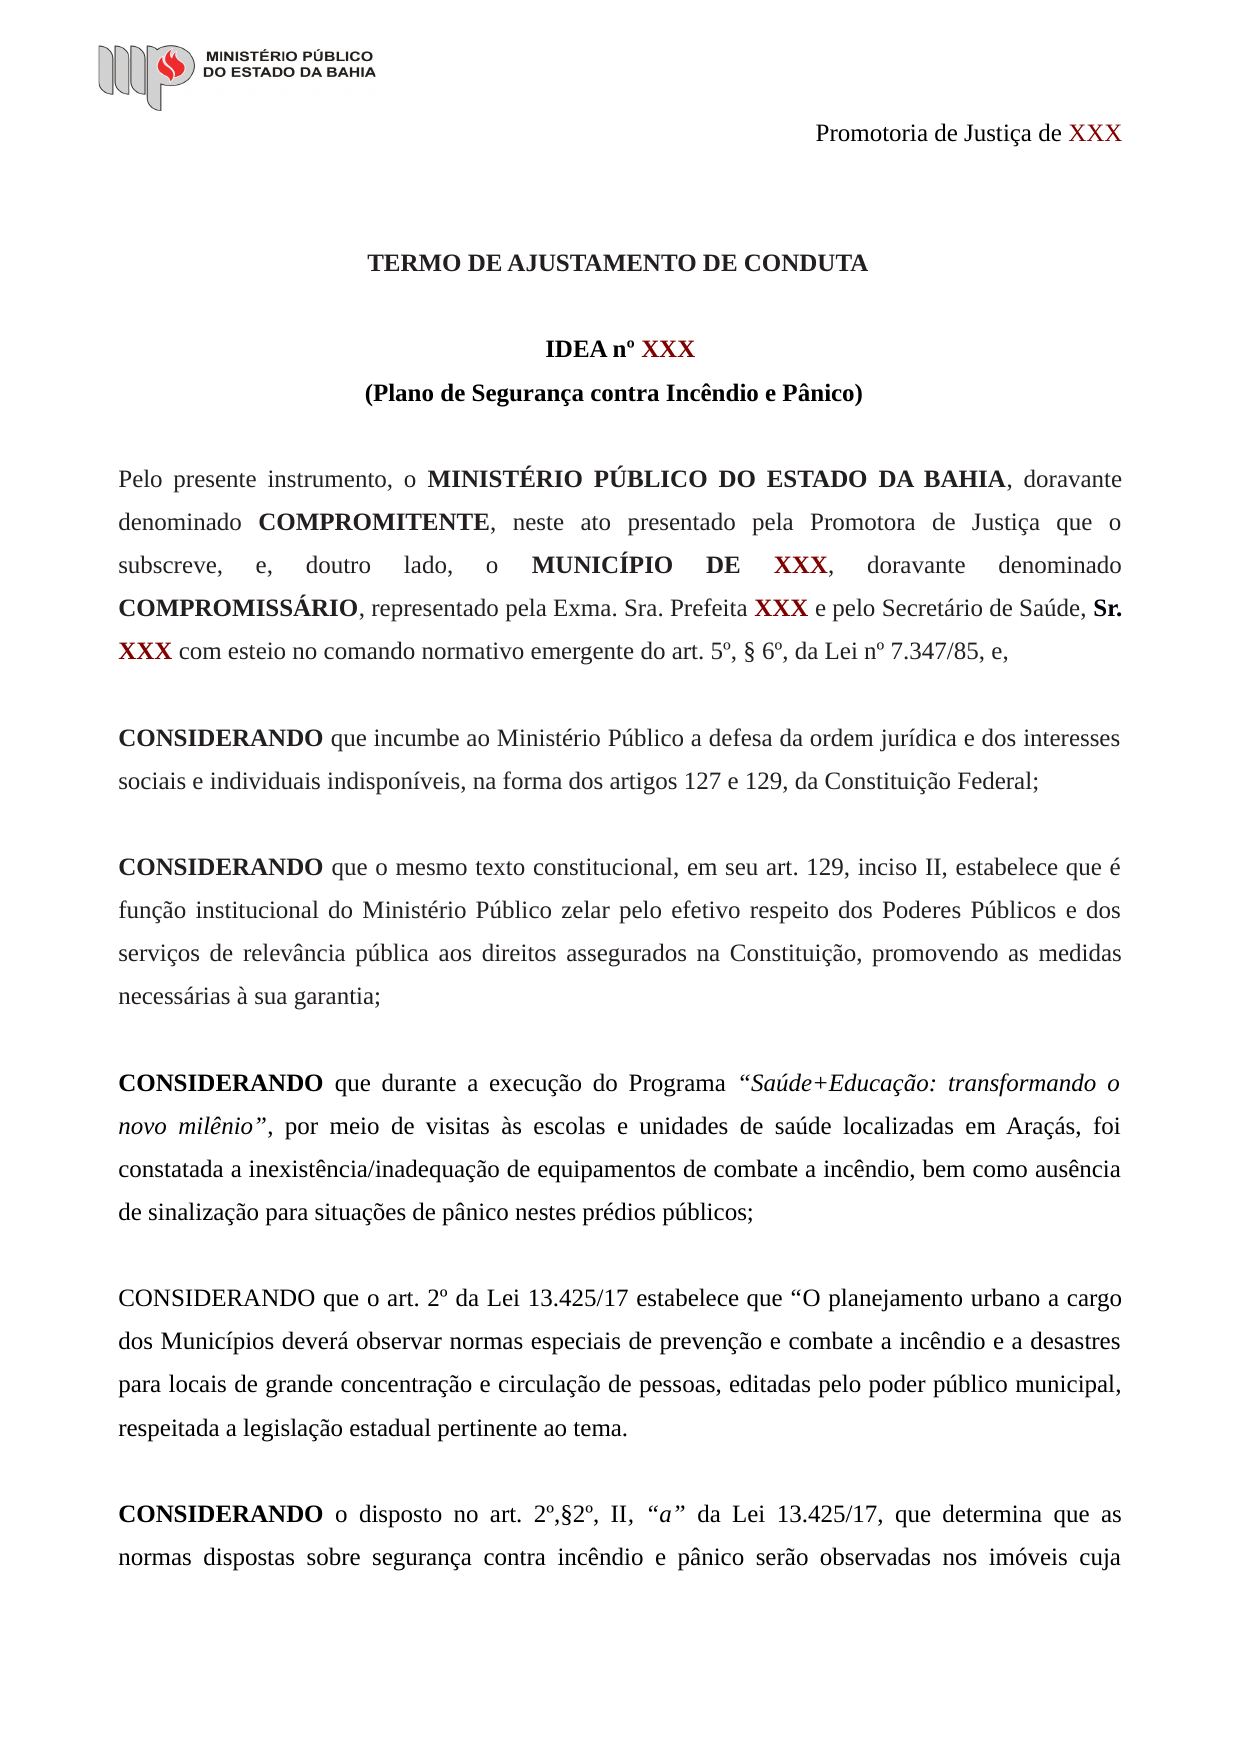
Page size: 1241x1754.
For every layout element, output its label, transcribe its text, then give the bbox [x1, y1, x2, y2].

text (Plano de Segurança contra Incêndio e Pânico) [118, 378, 1122, 406]
text TERMO DE AJUSTAMENTO DE CONDUTA [118, 248, 1122, 277]
text IDEA nº XXX [118, 334, 1122, 363]
text CONSIDERANDO que o mesmo texto constitucional, em seu art. 129, inciso II, estabelece que é função institucional do Ministério Público zelar pelo efetivo respeito dos Poderes Públicos e dos serviços de relevância pública aos direitos assegurados na Constituição, promovendo as medidas necessárias à sua garantia; [118, 852, 1122, 1010]
text CONSIDERANDO que incumbe ao Ministério Público a defesa da ordem jurídica e dos interesses sociais e individuais indisponíveis, na forma dos artigos 127 e 129, da Constituição Federal; [118, 723, 1122, 794]
text CONSIDERANDO que durante a execução do Programa “Saúde+Educação: transformando o novo milênio”, por meio de visitas às escolas e unidades de saúde localizadas em Araçás, foi constatada a inexistência/inadequação de equipamentos de combate a incêndio, bem como ausência de sinalização para situações de pânico nestes prédios públicos; [118, 1068, 1122, 1226]
text CONSIDERANDO o disposto no art. 2º,§2º, II, “a” da Lei 13.425/17, que determina que as normas dispostas sobre segurança contra incêndio e pânico serão observadas nos imóveis cuja [118, 1499, 1122, 1571]
text CONSIDERANDO que o art. 2º da Lei 13.425/17 estabelece que “O planejamento urbano a cargo dos Municípios deverá observar normas especiais de prevenção e combate a incêndio e a desastres para locais de grande concentração e circulação de pessoas, editadas pelo poder público municipal, respeitada a legislação estadual pertinente ao tema. [118, 1283, 1122, 1441]
picture [98, 45, 376, 111]
text Pelo presente instrumento, o MINISTÉRIO PÚBLICO DO ESTADO DA BAHIA, doravante denominado COMPROMITENTE, neste ato presentado pela Promotora de Justiça que o subscreve, e, doutro lado, o MUNICÍPIO DE XXX, doravante denominado COMPROMISSÁRIO, representado pela Exma. Sra. Prefeita XXX e pelo Secretário de Saúde, Sr. XXX com esteio no comando normativo emergente do art. 5º, § 6º, da Lei nº 7.347/85, e, [118, 464, 1122, 665]
